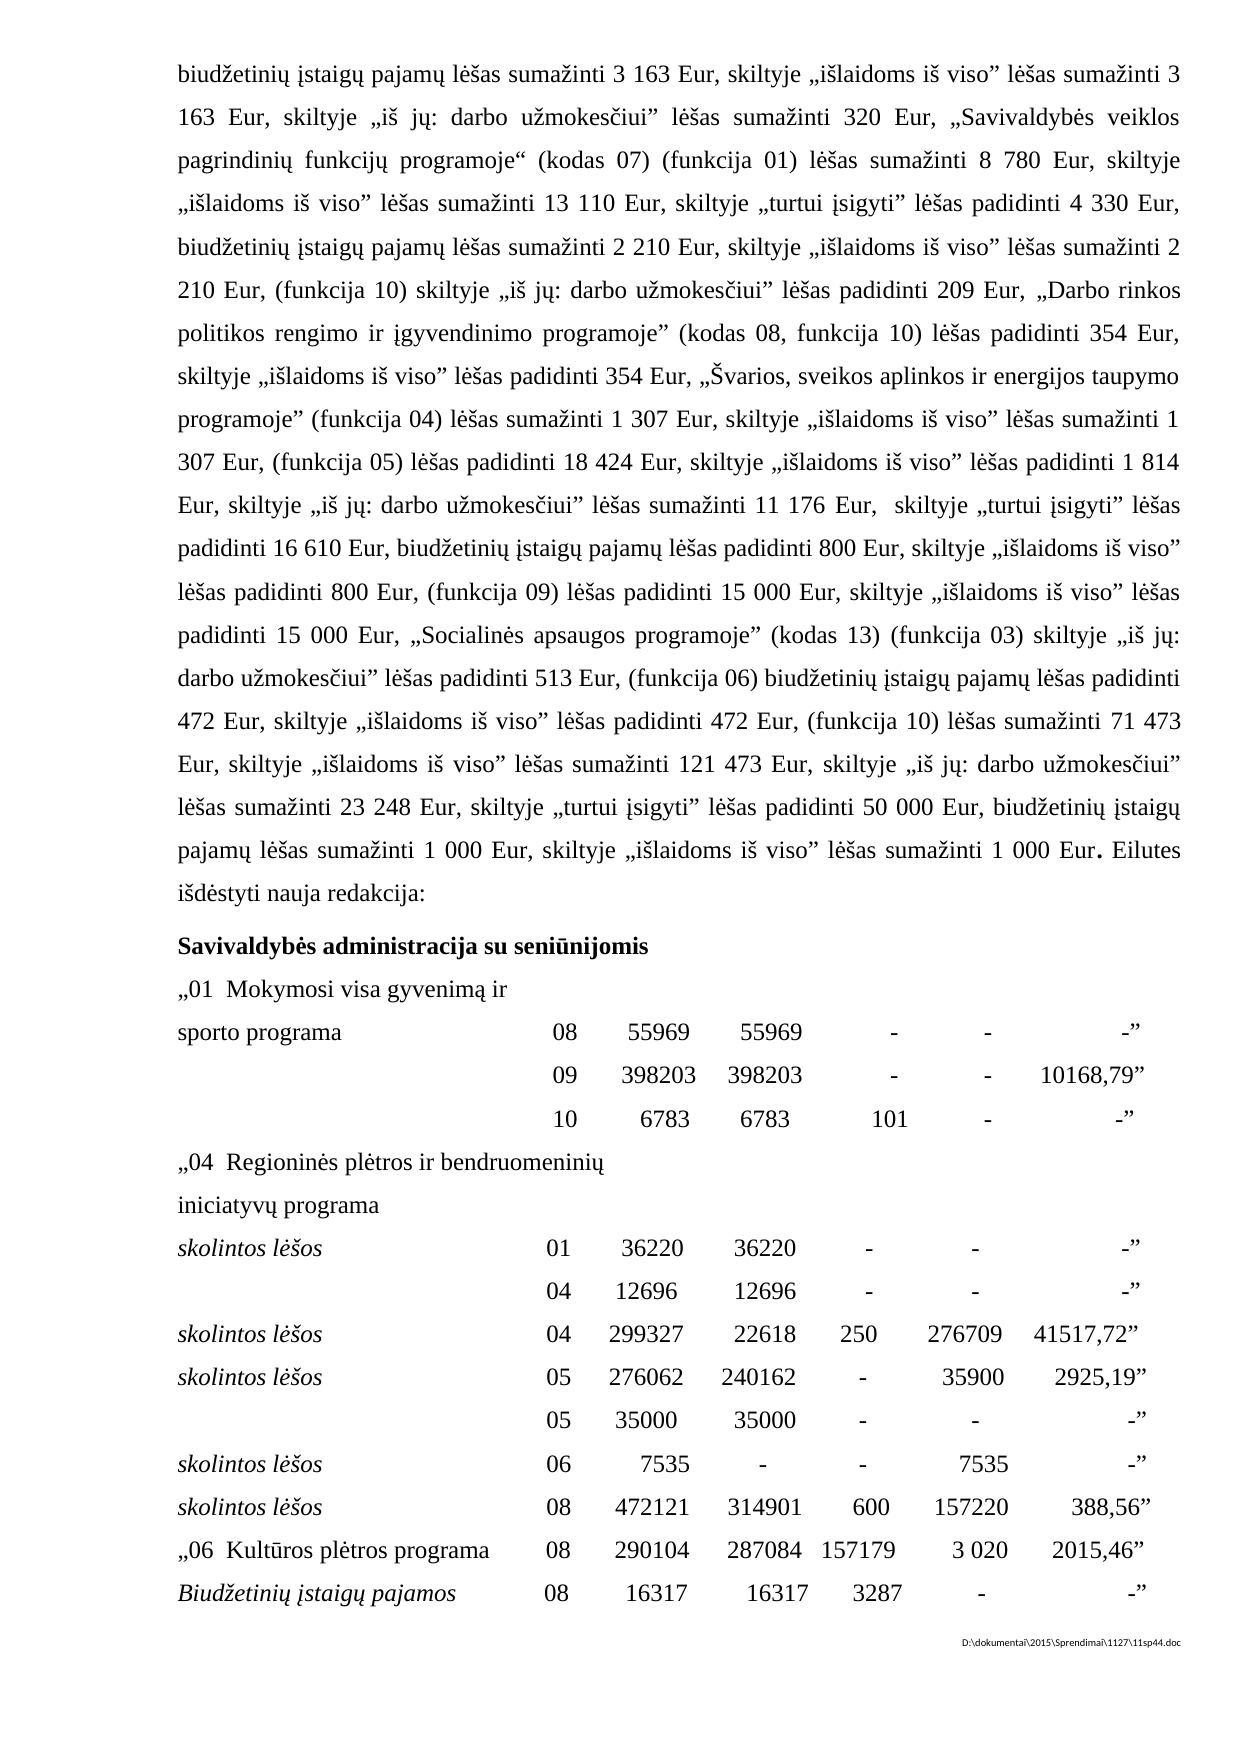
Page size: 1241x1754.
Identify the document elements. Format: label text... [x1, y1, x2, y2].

text 05 35000 35000 - - -” [177, 1406, 1181, 1434]
text skolintos lėšos 01 36220 36220 - - -” [177, 1233, 1181, 1262]
text skolintos lėšos 08 472121 314901 600 157220 388,56” [177, 1492, 1181, 1521]
text skolintos lėšos 05 276062 240162 - 35900 2925,19” [177, 1362, 1181, 1391]
text 10 6783 6783 101 - -” [177, 1104, 1181, 1132]
text „01 Mokymosi visa gyvenimą ir [177, 974, 1181, 1003]
text Savivaldybės administracija su seniūnijomis [177, 931, 1181, 960]
text iniciatyvų programa [177, 1190, 1181, 1219]
text skolintos lėšos 06 7535 - - 7535 -” [177, 1449, 1181, 1477]
text skolintos lėšos 04 299327 22618 250 276709 41517,72” [177, 1319, 1181, 1348]
text Biudžetinių įstaigų pajamos 08 16317 16317 3287 - -” [177, 1578, 1181, 1607]
text biudžetinių įstaigų pajamų lėšas sumažinti 3 163 Eur, skiltyje „išlaidoms iš viso” lėšas sumažinti 3 163 Eur, skiltyje „iš jų: darbo užmokesčiui” lėšas sumažinti 320 Eur, „Savivaldybės veiklos pagrindinių funkcijų programoje“ (kodas 07) (funkcija 01) lėšas sumažinti 8 780 Eur, skiltyje „išlaidoms iš viso” lėšas sumažinti 13 110 Eur, skiltyje „turtui įsigyti” lėšas padidinti 4 330 Eur, biudžetinių įstaigų pajamų lėšas sumažinti 2 210 Eur, skiltyje „išlaidoms iš viso” lėšas sumažinti 2 210 Eur, (funkcija 10) skiltyje „iš jų: darbo užmokesčiui” lėšas padidinti 209 Eur, „Darbo rinkos politikos rengimo ir įgyvendinimo programoje” (kodas 08, funkcija 10) lėšas padidinti 354 Eur, skiltyje „išlaidoms iš viso” lėšas padidinti 354 Eur, „Švarios, sveikos aplinkos ir energijos taupymo programoje” (funkcija 04) lėšas sumažinti 1 307 Eur, skiltyje „išlaidoms iš viso” lėšas sumažinti 1 307 Eur, (funkcija 05) lėšas padidinti 18 424 Eur, skiltyje „išlaidoms iš viso” lėšas padidinti 1 814 Eur, skiltyje „iš jų: darbo užmokesčiui” lėšas sumažinti 11 176 Eur, skiltyje „turtui įsigyti” lėšas padidinti 16 610 Eur, biudžetinių įstaigų pajamų lėšas padidinti 800 Eur, skiltyje „išlaidoms iš viso” lėšas padidinti 800 Eur, (funkcija 09) lėšas padidinti 15 000 Eur, skiltyje „išlaidoms iš viso” lėšas padidinti 15 000 Eur, „Socialinės apsaugos programoje” (kodas 13) (funkcija 03) skiltyje „iš jų: darbo užmokesčiui” lėšas padidinti 513 Eur, (funkcija 06) biudžetinių įstaigų pajamų lėšas padidinti 472 Eur, skiltyje „išlaidoms iš viso” lėšas padidinti 472 Eur, (funkcija 10) lėšas sumažinti 71 473 Eur, skiltyje „išlaidoms iš viso” lėšas sumažinti 121 473 Eur, skiltyje „iš jų: darbo užmokesčiui” lėšas sumažinti 23 248 Eur, skiltyje „turtui įsigyti” lėšas padidinti 50 000 Eur, biudžetinių įstaigų pajamų lėšas sumažinti 1 000 Eur, skiltyje „išlaidoms iš viso” lėšas sumažinti 1 000 Eur. Eilutes išdėstyti nauja redakcija: [177, 59, 1181, 907]
text „06 Kultūros plėtros programa 08 290104 287084 157179 3 020 2015,46” [177, 1535, 1181, 1564]
text sporto programa 08 55969 55969 - - -” [177, 1017, 1181, 1046]
text 04 12696 12696 - - -” [177, 1276, 1181, 1305]
text 09 398203 398203 - - 10168,79” [177, 1061, 1181, 1089]
text „04 Regioninės plėtros ir bendruomeninių [177, 1147, 1181, 1176]
